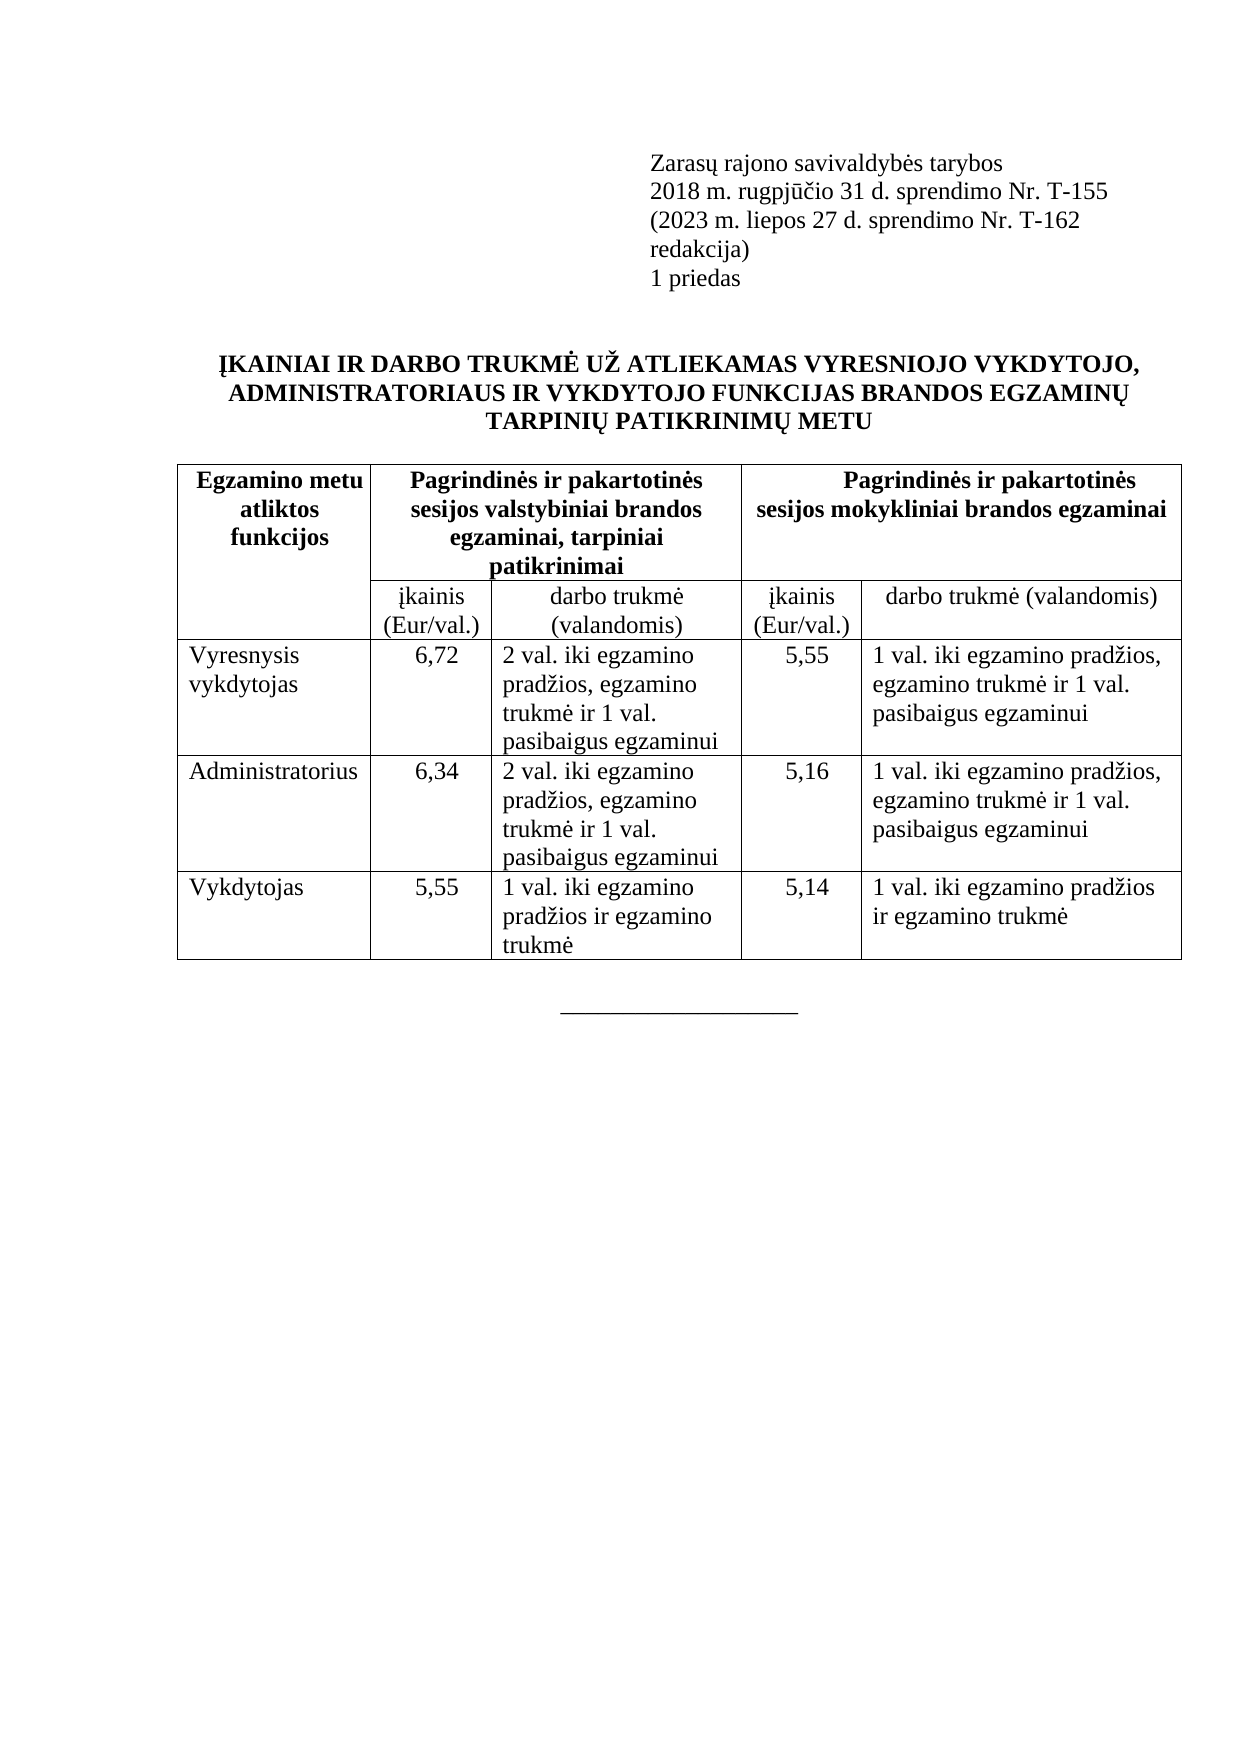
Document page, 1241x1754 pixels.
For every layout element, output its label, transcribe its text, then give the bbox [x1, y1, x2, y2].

table_cell 1 val. iki egzamino pradžios ir egzamino trukmė [862, 872, 1181, 958]
table_cell įkainis (Eur/val.) [742, 581, 861, 639]
text 1 priedas [650, 263, 1181, 291]
table_cell darbo trukmė (valandomis) [492, 581, 741, 639]
table_header Pagrindinės ir pakartotinės sesijos valstybiniai brandos egzaminai, tarpiniai patikrinimai [371, 465, 741, 580]
text ___________________ [177, 988, 1181, 1017]
table_cell įkainis (Eur/val.) [371, 581, 491, 639]
table_cell 5,55 [742, 640, 861, 755]
table_cell darbo trukmė (valandomis) [862, 581, 1181, 639]
table_cell 5,14 [742, 872, 861, 958]
table_cell 1 val. iki egzamino pradžios, egzamino trukmė ir 1 val. pasibaigus egzaminui [862, 756, 1181, 871]
text (2023 m. liepos 27 d. sprendimo Nr. T-162 [650, 205, 1181, 234]
table_cell 5,55 [371, 872, 491, 958]
text redakcija) [650, 234, 1181, 263]
text 2018 m. rugpjūčio 31 d. sprendimo Nr. T-155 [650, 176, 1181, 205]
table_cell 6,34 [371, 756, 491, 871]
table_header Egzamino metu atliktos funkcijos [178, 465, 370, 639]
text ĮKAINIAI IR DARBO TRUKMĖ UŽ ATLIEKAMAS VYRESNIOJO VYKDYTOJO, ADMINISTRATORIAUS IR VYKDYTOJO FUNKCIJAS BRANDOS EGZAMINŲ TARPINIŲ PATIKRINIMŲ METU [177, 349, 1181, 435]
table_cell 1 val. iki egzamino pradžios ir egzamino trukmė [492, 872, 741, 958]
table_cell 2 val. iki egzamino pradžios, egzamino trukmė ir 1 val. pasibaigus egzaminui [492, 756, 741, 871]
table_cell Vykdytojas [178, 872, 370, 958]
table_cell Vyresnysis vykdytojas [178, 640, 370, 755]
table_cell 6,72 [371, 640, 491, 755]
table_cell 5,16 [742, 756, 861, 871]
table_cell Administratorius [178, 756, 370, 871]
text Zarasų rajono savivaldybės tarybos [650, 148, 1181, 176]
table_cell 2 val. iki egzamino pradžios, egzamino trukmė ir 1 val. pasibaigus egzaminui [492, 640, 741, 755]
table_cell 1 val. iki egzamino pradžios, egzamino trukmė ir 1 val. pasibaigus egzaminui [862, 640, 1181, 755]
table_header Pagrindinės ir pakartotinės sesijos mokykliniai brandos egzaminai [742, 465, 1181, 580]
